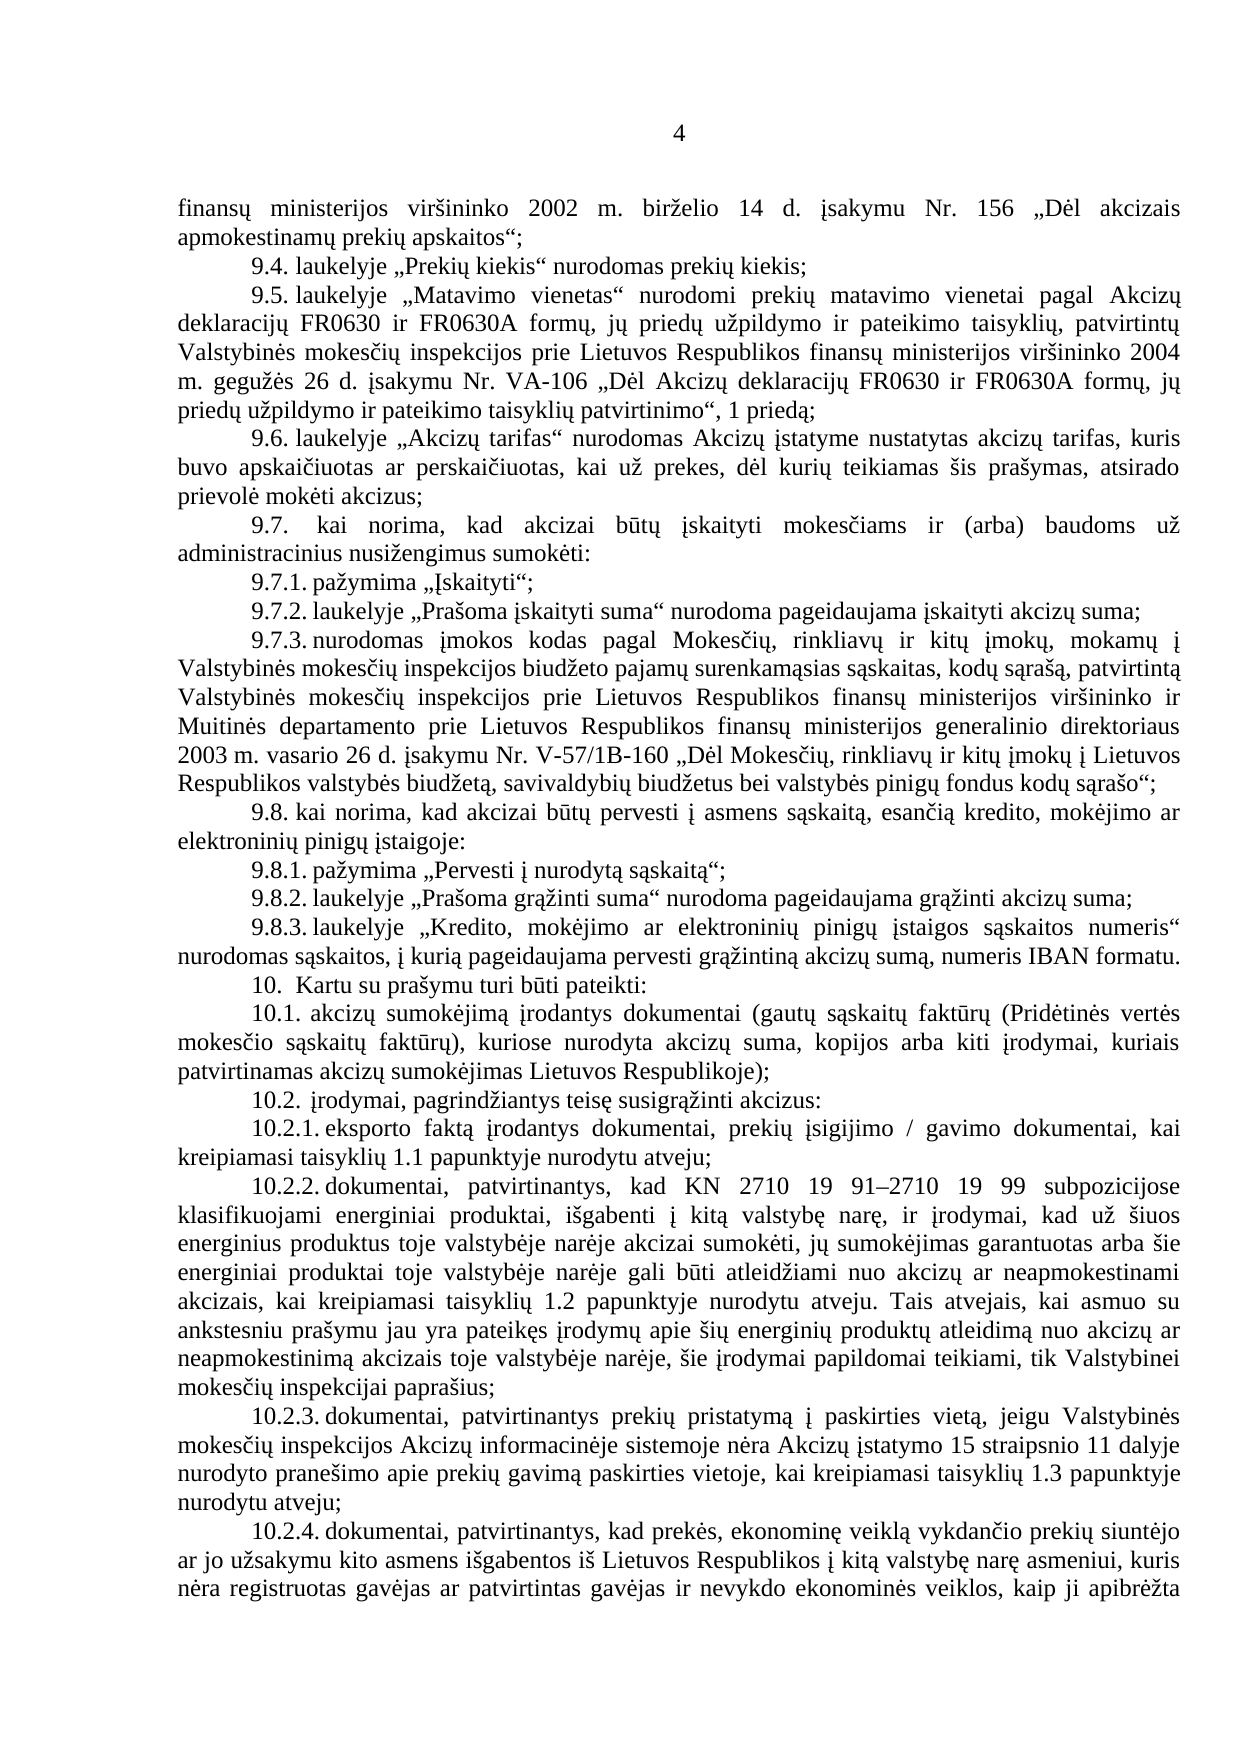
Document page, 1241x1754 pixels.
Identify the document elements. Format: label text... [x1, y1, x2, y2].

text 10.2.2. dokumentai, patvirtinantys, kad KN 2710 19 91–2710 19 99 subpozicijose klasifikuojami energiniai produktai, išgabenti į kitą valstybę narę, ir įrodymai, kad už šiuos energinius produktus toje valstybėje narėje akcizai sumokėti, jų sumokėjimas garantuotas arba šie energiniai produktai toje valstybėje narėje gali būti atleidžiami nuo akcizų ar neapmokestinami akcizais, kai kreipiamasi taisyklių 1.2 papunktyje nurodytu atveju. Tais atvejais, kai asmuo su ankstesniu prašymu jau yra pateikęs įrodymų apie šių energinių produktų atleidimą nuo akcizų ar neapmokestinimą akcizais toje valstybėje narėje, šie įrodymai papildomai teikiami, tik Valstybinei mokesčių inspekcijai paprašius; [177, 1171, 1181, 1401]
text 10.2.1. eksporto faktą įrodantys dokumentai, prekių įsigijimo / gavimo dokumentai, kai kreipiamasi taisyklių 1.1 papunktyje nurodytu atveju; [177, 1113, 1181, 1171]
text 10.1. akcizų sumokėjimą įrodantys dokumentai (gautų sąskaitų faktūrų (Pridėtinės vertės mokesčio sąskaitų faktūrų), kuriose nurodyta akcizų suma, kopijos arba kiti įrodymai, kuriais patvirtinamas akcizų sumokėjimas Lietuvos Respublikoje); [177, 998, 1181, 1085]
text 9.7.3. nurodomas įmokos kodas pagal Mokesčių, rinkliavų ir kitų įmokų, mokamų į Valstybinės mokesčių inspekcijos biudžeto pajamų surenkamąsias sąskaitas, kodų sąrašą, patvirtintą Valstybinės mokesčių inspekcijos prie Lietuvos Respublikos finansų ministerijos viršininko ir Muitinės departamento prie Lietuvos Respublikos finansų ministerijos generalinio direktoriaus 2003 m. vasario 26 d. įsakymu Nr. V-57/1B-160 „Dėl Mokesčių, rinkliavų ir kitų įmokų į Lietuvos Respublikos valstybės biudžetą, savivaldybių biudžetus bei valstybės pinigų fondus kodų sąrašo“; [177, 625, 1181, 797]
text 10.2. įrodymai, pagrindžiantys teisę susigrąžinti akcizus: [177, 1085, 1181, 1113]
text 10. Kartu su prašymu turi būti pateikti: [177, 970, 1181, 998]
text 9.6. laukelyje „Akcizų tarifas“ nurodomas Akcizų įstatyme nustatytas akcizų tarifas, kuris buvo apskaičiuotas ar perskaičiuotas, kai už prekes, dėl kurių teikiamas šis prašymas, atsirado prievolė mokėti akcizus; [177, 423, 1181, 510]
text 10.2.3. dokumentai, patvirtinantys prekių pristatymą į paskirties vietą, jeigu Valstybinės mokesčių inspekcijos Akcizų informacinėje sistemoje nėra Akcizų įstatymo 15 straipsnio 11 dalyje nurodyto pranešimo apie prekių gavimą paskirties vietoje, kai kreipiamasi taisyklių 1.3 papunktyje nurodytu atveju; [177, 1401, 1181, 1516]
text 9.7.1. pažymima „Įskaityti“; [177, 567, 1181, 596]
text 9.5. laukelyje „Matavimo vienetas“ nurodomi prekių matavimo vienetai pagal Akcizų deklaracijų FR0630 ir FR0630A formų, jų priedų užpildymo ir pateikimo taisyklių, patvirtintų Valstybinės mokesčių inspekcijos prie Lietuvos Respublikos finansų ministerijos viršininko 2004 m. gegužės 26 d. įsakymu Nr. VA-106 „Dėl Akcizų deklaracijų FR0630 ir FR0630A formų, jų priedų užpildymo ir pateikimo taisyklių patvirtinimo“, 1 priedą; [177, 280, 1181, 423]
text 9.8.3. laukelyje „Kredito, mokėjimo ar elektroninių pinigų įstaigos sąskaitos numeris“ nurodomas sąskaitos, į kurią pageidaujama pervesti grąžintiną akcizų sumą, numeris IBAN formatu. [177, 912, 1181, 970]
text 10.2.4. dokumentai, patvirtinantys, kad prekės, ekonominę veiklą vykdančio prekių siuntėjo ar jo užsakymu kito asmens išgabentos iš Lietuvos Respublikos į kitą valstybę narę asmeniui, kuris nėra registruotas gavėjas ar patvirtintas gavėjas ir nevykdo ekonominės veiklos, kaip ji apibrėžta [177, 1516, 1181, 1602]
text 9.8.2. laukelyje „Prašoma grąžinti suma“ nurodoma pageidaujama grąžinti akcizų suma; [177, 883, 1181, 912]
text 9.4. laukelyje „Prekių kiekis“ nurodomas prekių kiekis; [177, 251, 1181, 280]
text 9.8. kai norima, kad akcizai būtų pervesti į asmens sąskaitą, esančią kredito, mokėjimo ar elektroninių pinigų įstaigoje: [177, 797, 1181, 855]
text finansų ministerijos viršininko 2002 m. birželio 14 d. įsakymu Nr. 156 „Dėl akcizais apmokestinamų prekių apskaitos“; [177, 193, 1181, 251]
text 9.7.2. laukelyje „Prašoma įskaityti suma“ nurodoma pageidaujama įskaityti akcizų suma; [177, 596, 1181, 625]
text 9.7. kai norima, kad akcizai būtų įskaityti mokesčiams ir (arba) baudoms už administracinius nusižengimus sumokėti: [177, 510, 1181, 567]
text 9.8.1. pažymima „Pervesti į nurodytą sąskaitą“; [177, 855, 1181, 883]
